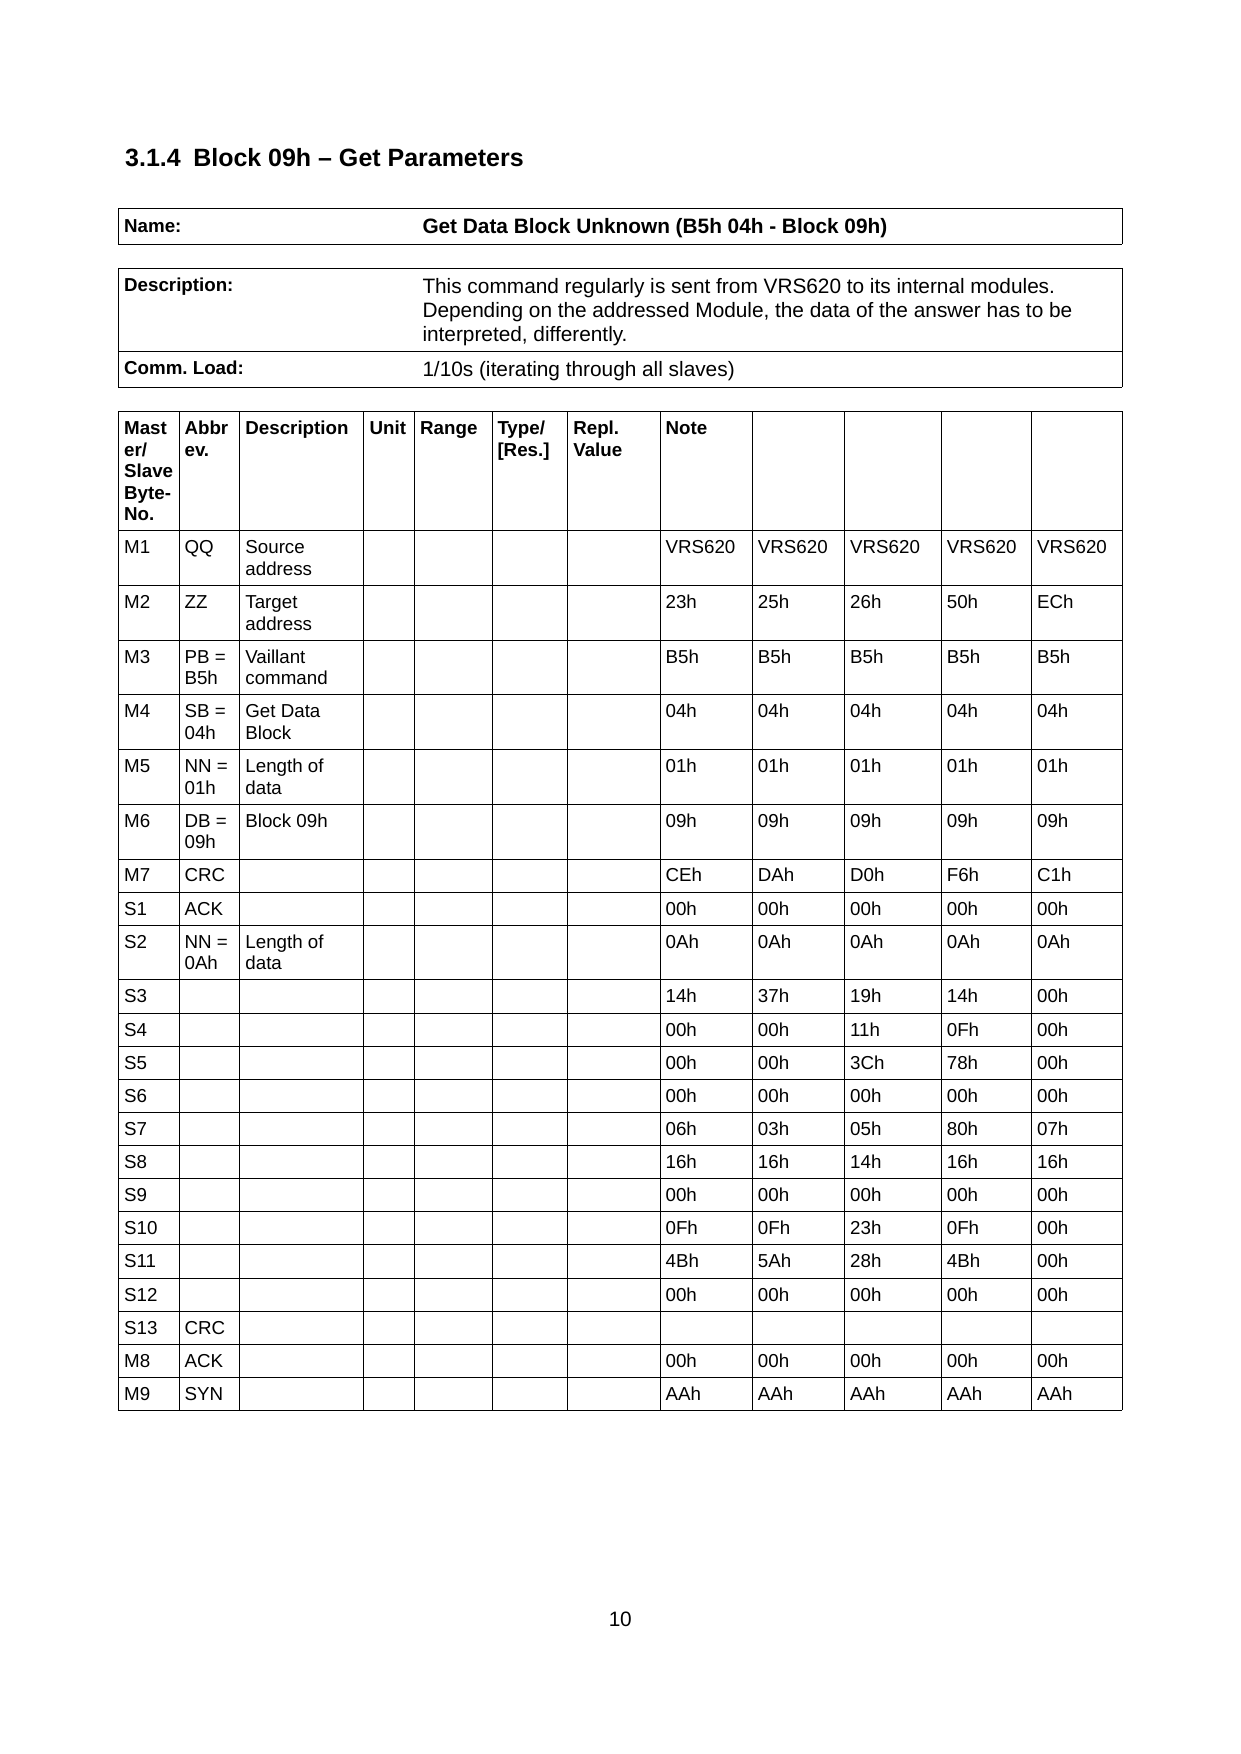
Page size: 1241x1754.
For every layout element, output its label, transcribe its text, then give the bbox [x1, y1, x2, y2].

table_cell [493, 586, 567, 640]
table_cell 00h [942, 1080, 1031, 1112]
table_cell M9 [119, 1378, 179, 1410]
table_header Abbrev. [180, 412, 239, 530]
table_cell M4 [119, 695, 179, 749]
table_cell M7 [119, 860, 179, 892]
table_cell [568, 586, 660, 640]
table_cell [415, 980, 492, 1012]
table_cell [415, 1345, 492, 1377]
table_cell VRS620 [942, 531, 1031, 585]
table_cell [415, 531, 492, 585]
table_cell [568, 1146, 660, 1178]
table_cell 00h [845, 1080, 941, 1112]
table_cell 00h [845, 1179, 941, 1211]
table_cell [568, 1345, 660, 1377]
table_header [942, 412, 1031, 530]
table_cell [364, 1345, 414, 1377]
table_cell 00h [661, 1345, 752, 1377]
table_cell 16h [753, 1146, 844, 1178]
table_cell [415, 641, 492, 694]
table_cell [364, 1312, 414, 1344]
table_cell [180, 980, 239, 1012]
table_cell 23h [845, 1212, 941, 1244]
table_cell 00h [845, 1345, 941, 1377]
table_cell 0Ah [1032, 926, 1122, 979]
table_cell NN = 01h [180, 750, 239, 804]
table_cell [415, 1014, 492, 1046]
table_cell 00h [845, 893, 941, 925]
table_cell [493, 1080, 567, 1112]
table_cell [364, 586, 414, 640]
table_cell S10 [119, 1212, 179, 1244]
table_cell 00h [753, 1279, 844, 1311]
table_cell [415, 1113, 492, 1145]
table_cell [364, 1113, 414, 1145]
table_header [845, 412, 941, 530]
table_cell [415, 1212, 492, 1244]
table_cell [364, 1279, 414, 1311]
table_cell [240, 1080, 363, 1112]
table_cell 14h [845, 1146, 941, 1178]
table_cell 1/10s (iterating through all slaves) [416, 352, 1122, 387]
table_cell 00h [1032, 1245, 1122, 1277]
table_cell [493, 926, 567, 979]
table_cell [493, 893, 567, 925]
table_cell 04h [942, 695, 1031, 749]
table_cell [364, 860, 414, 892]
table_cell B5h [753, 641, 844, 694]
table_cell [493, 1245, 567, 1277]
table_cell B5h [1032, 641, 1122, 694]
table_cell CEh [661, 860, 752, 892]
table_cell 00h [1032, 1047, 1122, 1079]
table_cell Length of data [240, 926, 363, 979]
table_cell [240, 1146, 363, 1178]
table_cell 00h [1032, 1212, 1122, 1244]
table_cell [568, 893, 660, 925]
table_cell [415, 1047, 492, 1079]
table_cell 0Fh [661, 1212, 752, 1244]
table_cell AAh [845, 1378, 941, 1410]
table_cell CRC [180, 860, 239, 892]
table_cell 19h [845, 980, 941, 1012]
table_cell [568, 750, 660, 804]
table_cell 16h [1032, 1146, 1122, 1178]
table_cell ECh [1032, 586, 1122, 640]
table_cell [415, 926, 492, 979]
table_cell 01h [753, 750, 844, 804]
table_cell 00h [1032, 1279, 1122, 1311]
table_cell ACK [180, 893, 239, 925]
table_cell 14h [661, 980, 752, 1012]
table_cell M3 [119, 641, 179, 694]
table_cell 00h [1032, 1345, 1122, 1377]
table_cell 80h [942, 1113, 1031, 1145]
table_cell 00h [1032, 1014, 1122, 1046]
table_cell [180, 1212, 239, 1244]
table_cell M1 [119, 531, 179, 585]
table_cell D0h [845, 860, 941, 892]
table_cell VRS620 [845, 531, 941, 585]
table_cell NN = 0Ah [180, 926, 239, 979]
table_header Description [240, 412, 363, 530]
table_cell 09h [942, 805, 1031, 858]
table_cell S6 [119, 1080, 179, 1112]
table_cell 00h [1032, 1080, 1122, 1112]
table_cell [240, 1014, 363, 1046]
table_cell [415, 1378, 492, 1410]
table_cell 14h [942, 980, 1031, 1012]
table_cell [493, 805, 567, 858]
table_cell M6 [119, 805, 179, 858]
table_cell 00h [661, 1047, 752, 1079]
table_cell 00h [661, 1014, 752, 1046]
table_cell B5h [661, 641, 752, 694]
table_cell 00h [661, 893, 752, 925]
table_cell Target address [240, 586, 363, 640]
table_cell [493, 695, 567, 749]
table_header [753, 412, 844, 530]
table_cell [415, 893, 492, 925]
table_cell 11h [845, 1014, 941, 1046]
table_cell 00h [1032, 893, 1122, 925]
table_cell 01h [661, 750, 752, 804]
table_cell 00h [661, 1080, 752, 1112]
table_cell [180, 1279, 239, 1311]
table_cell [180, 1113, 239, 1145]
table_cell [364, 1245, 414, 1277]
table_cell [364, 980, 414, 1012]
table_cell [364, 641, 414, 694]
table_cell CRC [180, 1312, 239, 1344]
table_cell [568, 1047, 660, 1079]
table_cell [364, 531, 414, 585]
table_cell [364, 1378, 414, 1410]
table_cell 00h [753, 1345, 844, 1377]
table_cell 16h [661, 1146, 752, 1178]
table_cell [364, 695, 414, 749]
table_cell 06h [661, 1113, 752, 1145]
table_cell 00h [661, 1179, 752, 1211]
table_cell S11 [119, 1245, 179, 1277]
table_cell ZZ [180, 586, 239, 640]
table_cell AAh [753, 1378, 844, 1410]
table_cell [364, 1146, 414, 1178]
table_cell VRS620 [753, 531, 844, 585]
table_cell [240, 1179, 363, 1211]
table_cell 04h [753, 695, 844, 749]
table_cell C1h [1032, 860, 1122, 892]
table_cell [415, 695, 492, 749]
table_cell DAh [753, 860, 844, 892]
table_cell AAh [1032, 1378, 1122, 1410]
table_cell [493, 750, 567, 804]
table_cell 4Bh [942, 1245, 1031, 1277]
table_cell 04h [845, 695, 941, 749]
table_cell 0Fh [753, 1212, 844, 1244]
table_cell [240, 1245, 363, 1277]
table_cell 23h [661, 586, 752, 640]
table_cell 16h [942, 1146, 1031, 1178]
table_cell 78h [942, 1047, 1031, 1079]
table_cell S2 [119, 926, 179, 979]
table_cell [493, 1312, 567, 1344]
table_cell [493, 1146, 567, 1178]
table_cell [493, 1014, 567, 1046]
table_cell 00h [942, 1345, 1031, 1377]
table_cell [493, 1345, 567, 1377]
table_cell 0Ah [845, 926, 941, 979]
table_cell [240, 1212, 363, 1244]
table_cell [661, 1312, 752, 1344]
table_cell 00h [942, 893, 1031, 925]
table_cell [568, 695, 660, 749]
table_cell [415, 1245, 492, 1277]
table_cell [180, 1047, 239, 1079]
table_cell S13 [119, 1312, 179, 1344]
table_cell [493, 980, 567, 1012]
table_cell 50h [942, 586, 1031, 640]
table_cell 04h [661, 695, 752, 749]
subtitle Block 09h – Get Parameters [118, 143, 1122, 172]
table_cell [568, 1279, 660, 1311]
table_cell [493, 1279, 567, 1311]
table_header Unit [364, 412, 414, 530]
table_cell 0Ah [753, 926, 844, 979]
table_cell [415, 1179, 492, 1211]
table_cell [415, 805, 492, 858]
table_cell PB = B5h [180, 641, 239, 694]
table_cell [364, 1080, 414, 1112]
table_cell 5Ah [753, 1245, 844, 1277]
table_cell 0Fh [942, 1212, 1031, 1244]
table_cell 00h [753, 1179, 844, 1211]
table_cell [415, 750, 492, 804]
table_cell 01h [1032, 750, 1122, 804]
table_cell [364, 1212, 414, 1244]
table_header Get Data Block Unknown (B5h 04h - Block 09h) [416, 209, 1122, 244]
table_cell S12 [119, 1279, 179, 1311]
table_cell F6h [942, 860, 1031, 892]
table_header Description: [119, 269, 416, 351]
table_cell [845, 1312, 941, 1344]
table_cell S7 [119, 1113, 179, 1145]
table_cell [568, 1080, 660, 1112]
table_cell 28h [845, 1245, 941, 1277]
table_cell Get Data Block [240, 695, 363, 749]
table_cell [493, 531, 567, 585]
table_cell [180, 1245, 239, 1277]
table_cell S3 [119, 980, 179, 1012]
table_cell [240, 1312, 363, 1344]
table_cell 0Fh [942, 1014, 1031, 1046]
table_header Name: [119, 209, 416, 244]
table_cell 09h [753, 805, 844, 858]
table_cell S1 [119, 893, 179, 925]
table_cell 00h [753, 893, 844, 925]
table_cell 00h [661, 1279, 752, 1311]
table_cell [568, 980, 660, 1012]
table_cell [364, 1047, 414, 1079]
table_cell 01h [942, 750, 1031, 804]
table_cell 00h [753, 1047, 844, 1079]
table_cell [568, 1245, 660, 1277]
table_cell [240, 893, 363, 925]
table_cell [180, 1080, 239, 1112]
table_cell [493, 1212, 567, 1244]
table_cell 26h [845, 586, 941, 640]
table_cell [568, 1179, 660, 1211]
table_header Repl. Value [568, 412, 660, 530]
table_header Master/ Slave Byte-No. [119, 412, 179, 530]
table_cell [568, 860, 660, 892]
table_cell [493, 641, 567, 694]
table_cell 00h [753, 1080, 844, 1112]
table_cell VRS620 [1032, 531, 1122, 585]
table_cell 00h [942, 1279, 1031, 1311]
table_cell [415, 860, 492, 892]
table_cell Comm. Load: [119, 352, 416, 387]
table_cell [240, 860, 363, 892]
table_header [1032, 412, 1122, 530]
table_cell M8 [119, 1345, 179, 1377]
table_cell AAh [661, 1378, 752, 1410]
table_cell ACK [180, 1345, 239, 1377]
table_cell VRS620 [661, 531, 752, 585]
table_cell [568, 1113, 660, 1145]
table_header This command regularly is sent from VRS620 to its internal modules. Depending on the addressed Module, the data of the answer has to be interpreted, differently. [416, 269, 1122, 351]
table_cell 09h [845, 805, 941, 858]
table_cell B5h [845, 641, 941, 694]
table_cell 04h [1032, 695, 1122, 749]
table_cell Source address [240, 531, 363, 585]
table_cell [568, 531, 660, 585]
table_cell S4 [119, 1014, 179, 1046]
table_cell 03h [753, 1113, 844, 1145]
table_cell 0Ah [661, 926, 752, 979]
table_cell 00h [1032, 980, 1122, 1012]
table_cell 09h [661, 805, 752, 858]
table_cell [364, 750, 414, 804]
table_cell [240, 1345, 363, 1377]
table_header Note [661, 412, 752, 530]
table_cell QQ [180, 531, 239, 585]
table_cell [240, 1378, 363, 1410]
table_cell [240, 1113, 363, 1145]
table_cell [180, 1179, 239, 1211]
table_cell 37h [753, 980, 844, 1012]
table_cell M2 [119, 586, 179, 640]
table_cell [568, 805, 660, 858]
table_cell [180, 1014, 239, 1046]
table_cell [568, 1212, 660, 1244]
table_cell Length of data [240, 750, 363, 804]
table_cell AAh [942, 1378, 1031, 1410]
table_cell 05h [845, 1113, 941, 1145]
table_cell 00h [845, 1279, 941, 1311]
table_cell SB = 04h [180, 695, 239, 749]
table_cell [415, 586, 492, 640]
table_cell S5 [119, 1047, 179, 1079]
table_cell [568, 1312, 660, 1344]
table_cell Vaillant command [240, 641, 363, 694]
table_cell [493, 1113, 567, 1145]
table_header Type/ [Res.] [493, 412, 567, 530]
table_cell [240, 1279, 363, 1311]
table_cell [493, 1047, 567, 1079]
table_cell 00h [753, 1014, 844, 1046]
table_cell M5 [119, 750, 179, 804]
table_cell S8 [119, 1146, 179, 1178]
table_cell [493, 860, 567, 892]
table_cell 0Ah [942, 926, 1031, 979]
table_cell 09h [1032, 805, 1122, 858]
table_cell [415, 1146, 492, 1178]
table_cell [415, 1279, 492, 1311]
table_cell [568, 641, 660, 694]
table_cell 00h [942, 1179, 1031, 1211]
table_cell [240, 980, 363, 1012]
table_cell [753, 1312, 844, 1344]
table_cell [568, 1378, 660, 1410]
table_cell [568, 926, 660, 979]
table_cell [1032, 1312, 1122, 1344]
table_cell SYN [180, 1378, 239, 1410]
table_cell [415, 1080, 492, 1112]
table_cell [240, 1047, 363, 1079]
table_cell [364, 1179, 414, 1211]
table_cell [180, 1146, 239, 1178]
table_cell DB = 09h [180, 805, 239, 858]
table_cell [364, 1014, 414, 1046]
table_cell [364, 893, 414, 925]
table_cell 07h [1032, 1113, 1122, 1145]
table_cell 01h [845, 750, 941, 804]
table_cell [568, 1014, 660, 1046]
table_cell 4Bh [661, 1245, 752, 1277]
table_cell [942, 1312, 1031, 1344]
table_cell 3Ch [845, 1047, 941, 1079]
table_cell Block 09h [240, 805, 363, 858]
table_cell 25h [753, 586, 844, 640]
table_cell S9 [119, 1179, 179, 1211]
table_cell B5h [942, 641, 1031, 694]
table_cell [493, 1179, 567, 1211]
table_header Range [415, 412, 492, 530]
table_cell [415, 1312, 492, 1344]
table_cell [364, 926, 414, 979]
table_cell 00h [1032, 1179, 1122, 1211]
table_cell [364, 805, 414, 858]
table_cell [493, 1378, 567, 1410]
